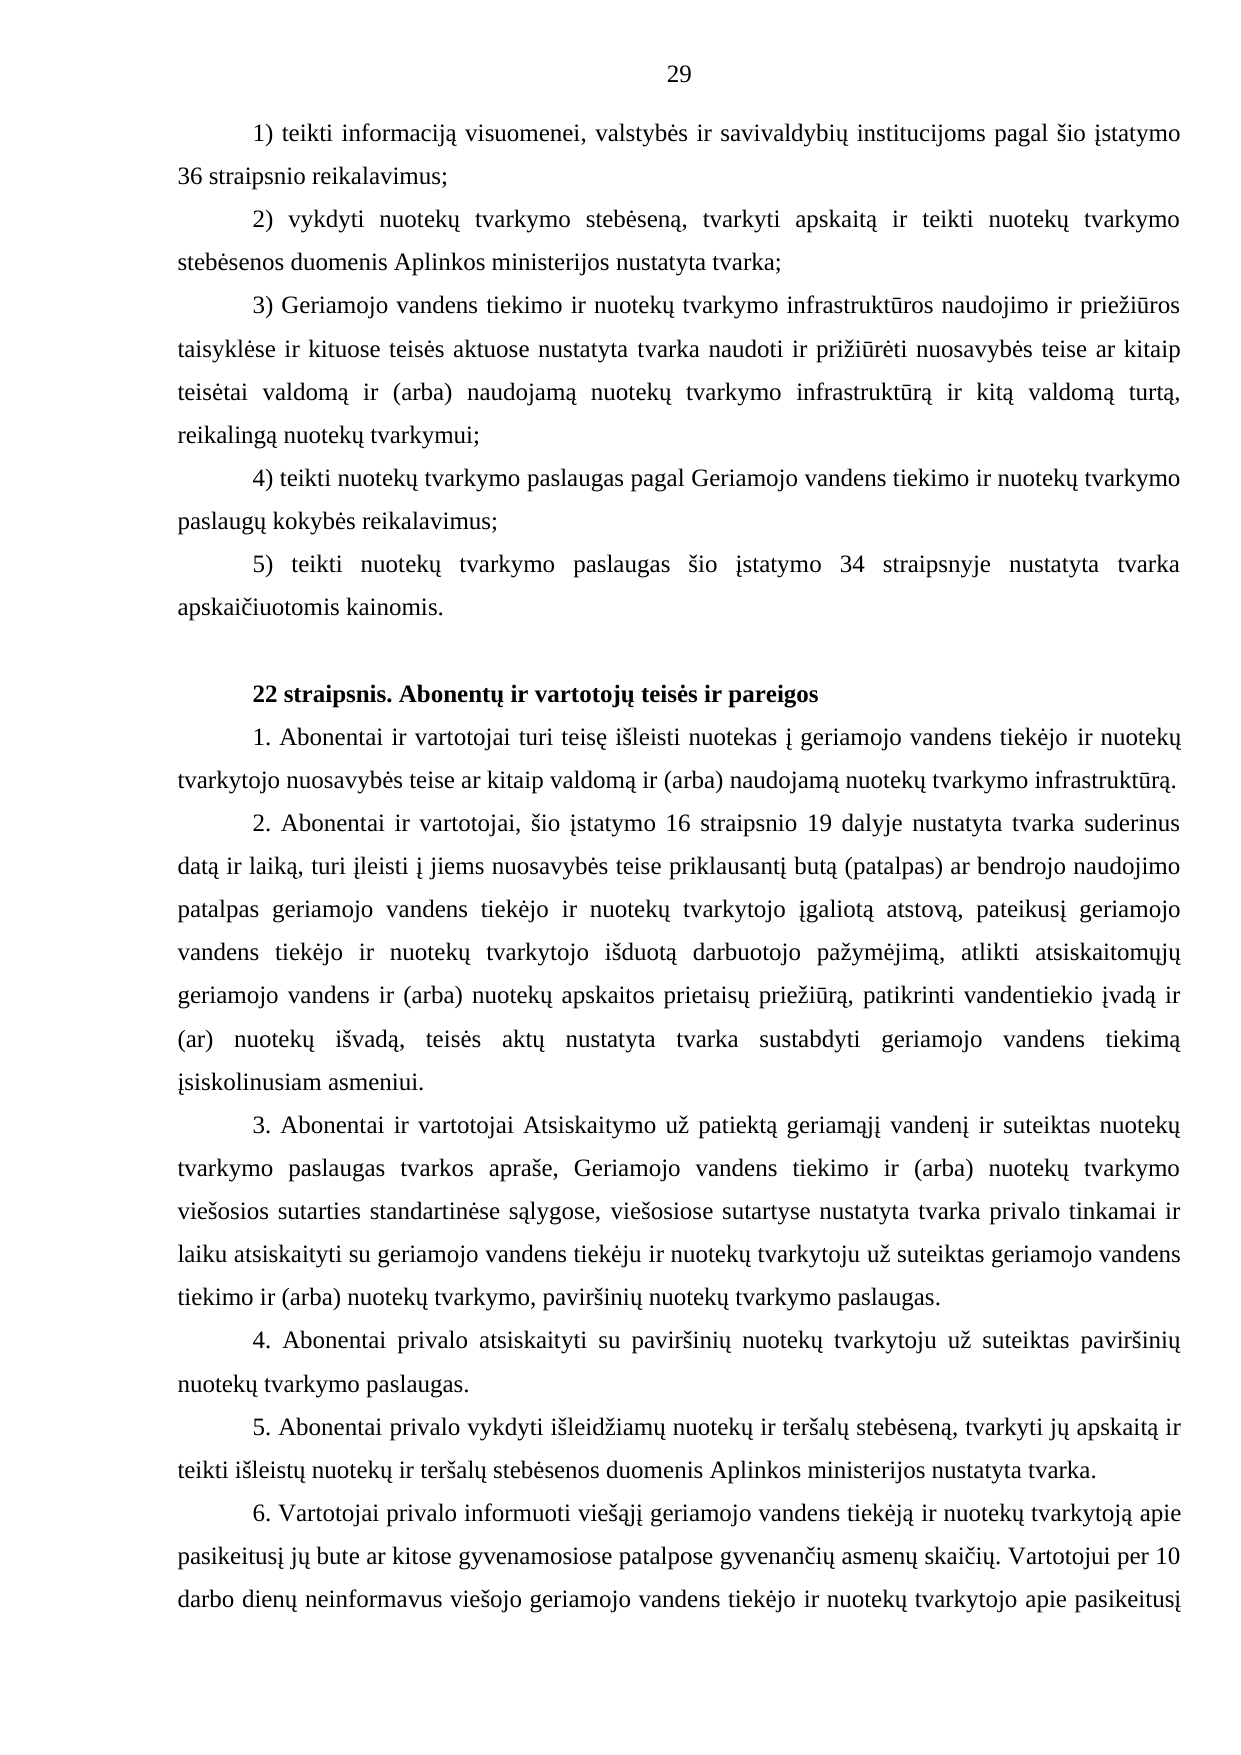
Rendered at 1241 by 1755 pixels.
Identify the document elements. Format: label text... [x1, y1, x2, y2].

text 5. Abonentai privalo vykdyti išleidžiamų nuotekų ir teršalų stebėseną, tvarkyti jų apskaitą ir teikti išleistų nuotekų ir teršalų stebėsenos duomenis Aplinkos ministerijos nustatyta tvarka. [177, 1412, 1181, 1484]
text 22 straipsnis. Abonentų ir vartotojų teisės ir pareigos [177, 679, 1181, 707]
text 1) teikti informaciją visuomenei, valstybės ir savivaldybių institucijoms pagal šio įstatymo 36 straipsnio reikalavimus; [177, 118, 1181, 190]
text 1. Abonentai ir vartotojai turi teisę išleisti nuotekas į geriamojo vandens tiekėjo ir nuotekų tvarkytojo nuosavybės teise ar kitaip valdomą ir (arba) naudojamą nuotekų tvarkymo infrastruktūrą. [177, 722, 1181, 794]
text 2) vykdyti nuotekų tvarkymo stebėseną, tvarkyti apskaitą ir teikti nuotekų tvarkymo stebėsenos duomenis Aplinkos ministerijos nustatyta tvarka; [177, 204, 1181, 276]
text 4. Abonentai privalo atsiskaityti su paviršinių nuotekų tvarkytoju už suteiktas paviršinių nuotekų tvarkymo paslaugas. [177, 1326, 1181, 1397]
text 3) Geriamojo vandens tiekimo ir nuotekų tvarkymo infrastruktūros naudojimo ir priežiūros taisyklėse ir kituose teisės aktuose nustatyta tvarka naudoti ir prižiūrėti nuosavybės teise ar kitaip teisėtai valdomą ir (arba) naudojamą nuotekų tvarkymo infrastruktūrą ir kitą valdomą turtą, reikalingą nuotekų tvarkymui; [177, 291, 1181, 449]
text 5) teikti nuotekų tvarkymo paslaugas šio įstatymo 34 straipsnyje nustatyta tvarka apskaičiuotomis kainomis. [177, 549, 1181, 621]
text 3. Abonentai ir vartotojai Atsiskaitymo už patiektą geriamąjį vandenį ir suteiktas nuotekų tvarkymo paslaugas tvarkos apraše, Geriamojo vandens tiekimo ir (arba) nuotekų tvarkymo viešosios sutarties standartinėse sąlygose, viešosiose sutartyse nustatyta tvarka privalo tinkamai ir laiku atsiskaityti su geriamojo vandens tiekėju ir nuotekų tvarkytoju už suteiktas geriamojo vandens tiekimo ir (arba) nuotekų tvarkymo, paviršinių nuotekų tvarkymo paslaugas. [177, 1110, 1181, 1311]
text 6. Vartotojai privalo informuoti viešąjį geriamojo vandens tiekėją ir nuotekų tvarkytoją apie pasikeitusį jų bute ar kitose gyvenamosiose patalpose gyvenančių asmenų skaičių. Vartotojui per 10 darbo dienų neinformavus viešojo geriamojo vandens tiekėjo ir nuotekų tvarkytojo apie pasikeitusį [177, 1498, 1181, 1613]
text 4) teikti nuotekų tvarkymo paslaugas pagal Geriamojo vandens tiekimo ir nuotekų tvarkymo paslaugų kokybės reikalavimus; [177, 463, 1181, 535]
text 2. Abonentai ir vartotojai, šio įstatymo 16 straipsnio 19 dalyje nustatyta tvarka suderinus datą ir laiką, turi įleisti į jiems nuosavybės teise priklausantį butą (patalpas) ar bendrojo naudojimo patalpas geriamojo vandens tiekėjo ir nuotekų tvarkytojo įgaliotą atstovą, pateikusį geriamojo vandens tiekėjo ir nuotekų tvarkytojo išduotą darbuotojo pažymėjimą, atlikti atsiskaitomųjų geriamojo vandens ir (arba) nuotekų apskaitos prietaisų priežiūrą, patikrinti vandentiekio įvadą ir (ar) nuotekų išvadą, teisės aktų nustatyta tvarka sustabdyti geriamojo vandens tiekimą įsiskolinusiam asmeniui. [177, 808, 1181, 1096]
